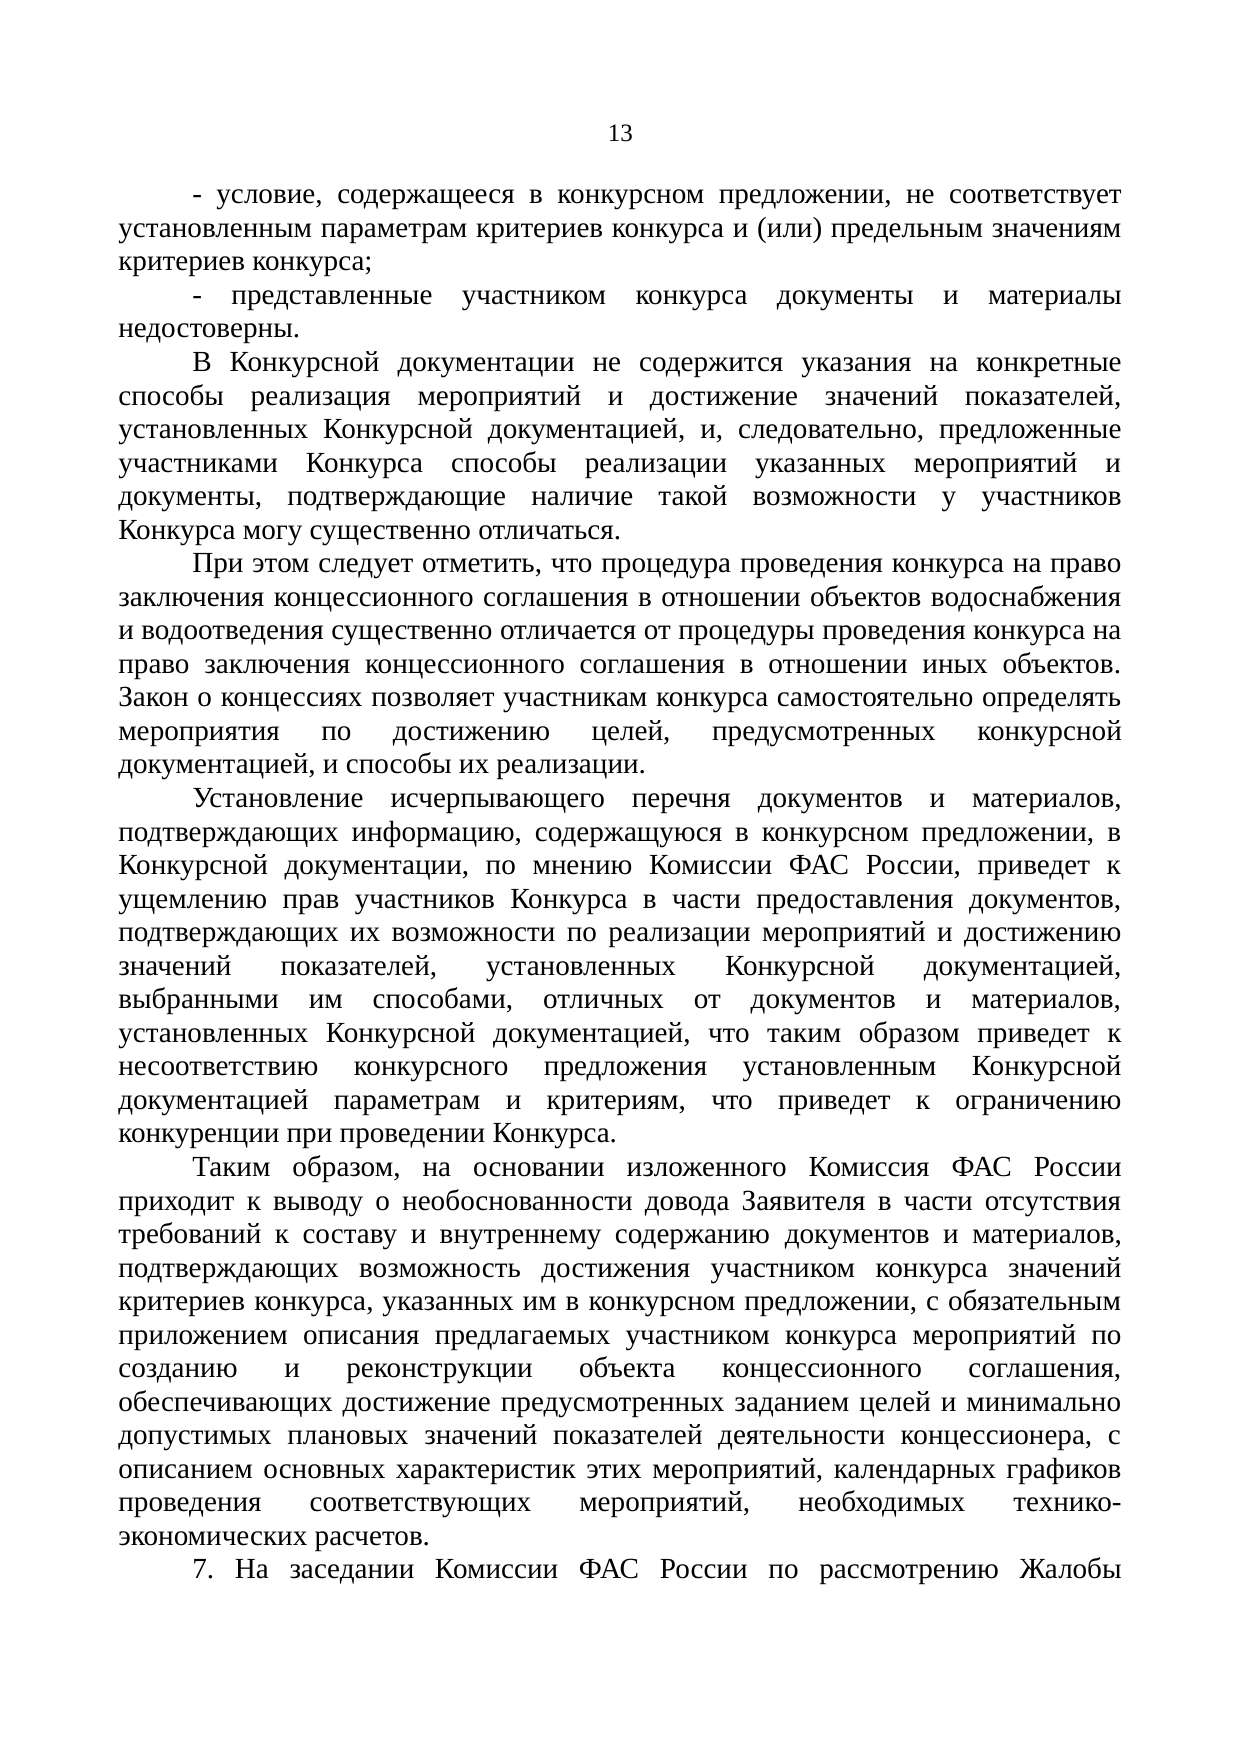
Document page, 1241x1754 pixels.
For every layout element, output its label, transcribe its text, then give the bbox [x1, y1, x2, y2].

text При этом следует отметить, что процедура проведения конкурса на право заключения концессионного соглашения в отношении объектов водоснабжения и водоотведения существенно отличается от процедуры проведения конкурса на право заключения концессионного соглашения в отношении иных объектов. Закон о концессиях позволяет участникам конкурса самостоятельно определять мероприятия по достижению целей, предусмотренных конкурсной документацией, и способы их реализации. [118, 545, 1122, 780]
text - представленные участником конкурса документы и материалы недостоверны. [118, 277, 1122, 344]
text Установление исчерпывающего перечня документов и материалов, подтверждающих информацию, содержащуюся в конкурсном предложении, в Конкурсной документации, по мнению Комиссии ФАС России, приведет к ущемлению прав участников Конкурса в части предоставления документов, подтверждающих их возможности по реализации мероприятий и достижению значений показателей, установленных Конкурсной документацией, выбранными им способами, отличных от документов и материалов, установленных Конкурсной документацией, что таким образом приведет к несоответствию конкурсного предложения установленным Конкурсной документацией параметрам и критериям, что приведет к ограничению конкуренции при проведении Конкурса. [118, 780, 1122, 1149]
text Таким образом, на основании изложенного Комиссия ФАС России приходит к выводу о необоснованности довода Заявителя в части отсутствия требований к составу и внутреннему содержанию документов и материалов, подтверждающих возможность достижения участником конкурса значений критериев конкурса, указанных им в конкурсном предложении, с обязательным приложением описания предлагаемых участником конкурса мероприятий по созданию и реконструкции объекта концессионного соглашения, обеспечивающих достижение предусмотренных заданием целей и минимально допустимых плановых значений показателей деятельности концессионера, с описанием основных характеристик этих мероприятий, календарных графиков проведения соответствующих мероприятий, необходимых технико-экономических расчетов. [118, 1149, 1122, 1552]
text 7. На заседании Комиссии ФАС России по рассмотрению Жалобы [118, 1552, 1122, 1585]
text - условие, содержащееся в конкурсном предложении, не соответствует установленным параметрам критериев конкурса и (или) предельным значениям критериев конкурса; [118, 176, 1122, 277]
text В Конкурсной документации не содержится указания на конкретные способы реализация мероприятий и достижение значений показателей, установленных Конкурсной документацией, и, следовательно, предложенные участниками Конкурса способы реализации указанных мероприятий и документы, подтверждающие наличие такой возможности у участников Конкурса могу существенно отличаться. [118, 344, 1122, 545]
